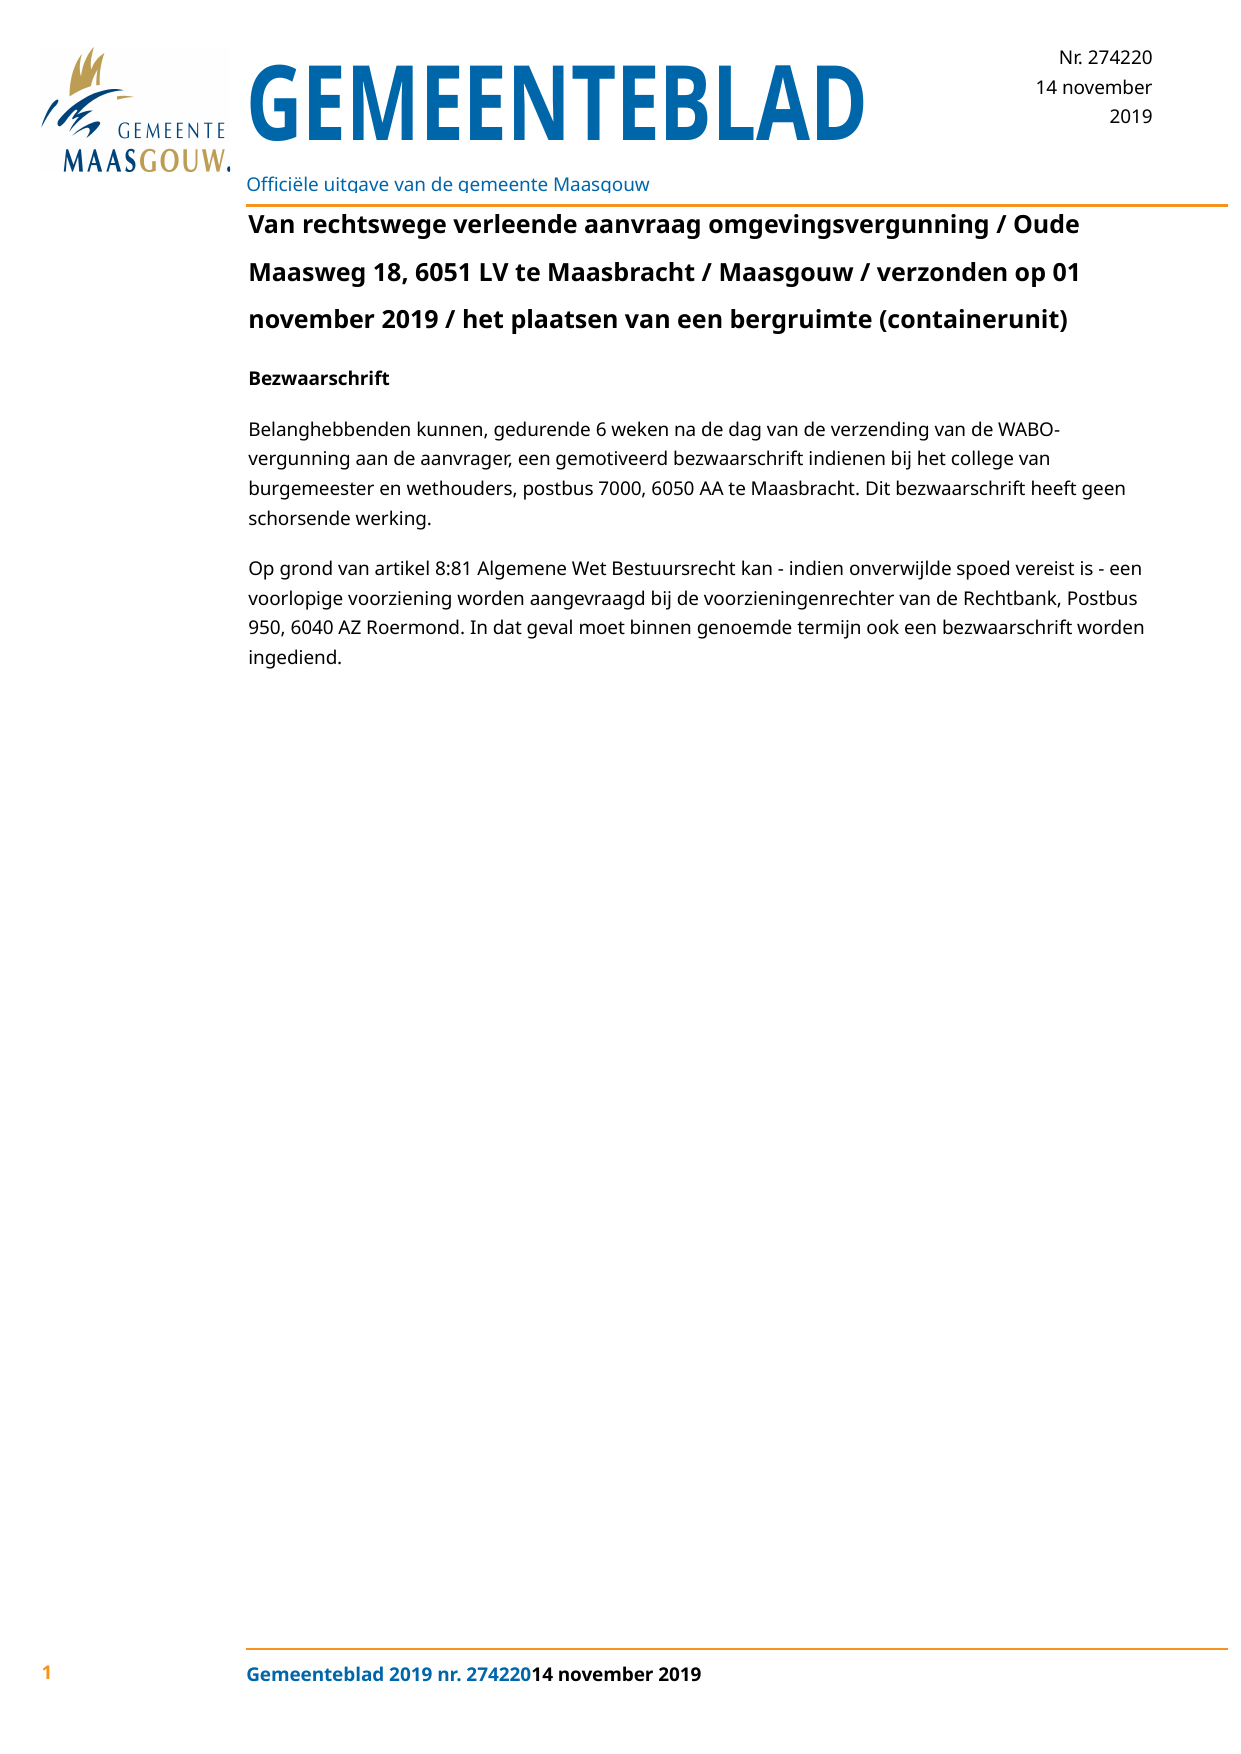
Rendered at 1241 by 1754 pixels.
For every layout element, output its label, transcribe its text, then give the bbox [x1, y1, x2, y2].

text Op grond van artikel 8:81 Algemene Wet Bestuursrecht kan - indien onverwijlde spoed vereist is - een voorlopige voorziening worden aangevraagd bij de voorzieningenrechter van de Rechtbank, Postbus 950, 6040 AZ Roermond. In dat geval moet binnen genoemde termijn ook een bezwaarschrift worden ingediend. [248, 555, 1152, 669]
text Bezwaarschrift [248, 366, 1152, 391]
picture [41, 47, 231, 172]
text Van rechtswege verleende aanvraag omgevingsvergunning / Oude Maasweg 18, 6051 LV te Maasbracht / Maasgouw / verzonden op 01 november 2019 / het plaatsen van een bergruimte (containerunit) [248, 207, 1152, 336]
text Belanghebbenden kunnen, gedurende 6 weken na de dag van de verzending van de WABO-vergunning aan de aanvrager, een gemotiveerd bezwaarschrift indienen bij het college van burgemeester en wethouders, postbus 7000, 6050 AA te Maasbracht. Dit bezwaarschrift heeft geen schorsende werking. [248, 416, 1152, 530]
